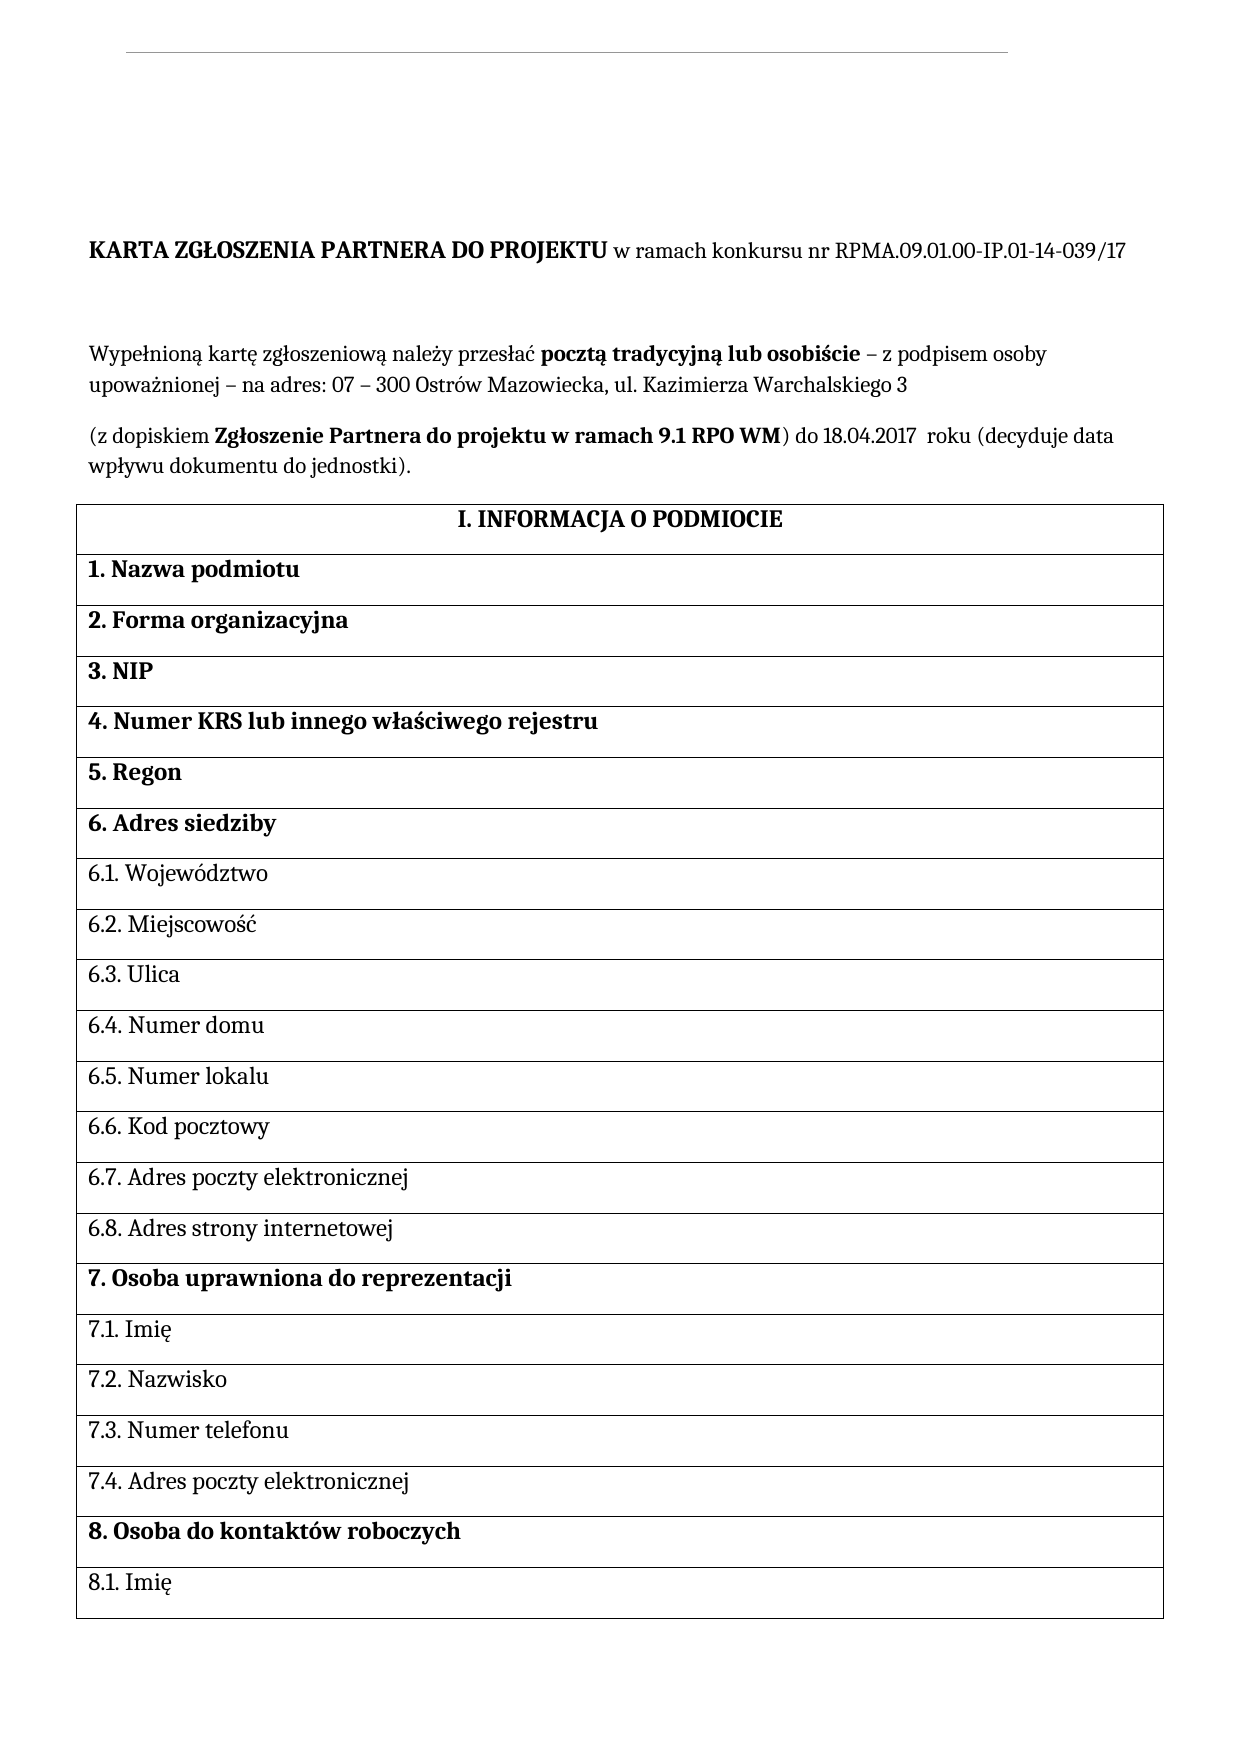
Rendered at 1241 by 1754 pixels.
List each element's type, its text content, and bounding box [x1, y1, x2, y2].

table_cell 1. Nazwa podmiotu [77, 555, 1163, 605]
table_cell 6.5. Numer lokalu [77, 1062, 1163, 1111]
table_cell 6.1. Województwo [77, 859, 1163, 909]
table_cell 7.2. Nazwisko [77, 1365, 1163, 1415]
table_cell 6.3. Ulica [77, 960, 1163, 1010]
table_cell 7.1. Imię [77, 1315, 1163, 1364]
table_cell 6.6. Kod pocztowy [77, 1112, 1163, 1162]
table_cell 6.4. Numer domu [77, 1011, 1163, 1061]
table_cell 4. Numer KRS lub innego właściwego rejestru [77, 707, 1163, 757]
text Wypełnioną kartę zgłoszeniową należy przesłać pocztą tradycyjną lub osobiście – z podpisem osoby upoważnionej – na adres: 07 – 300 Ostrów Mazowiecka, ul. Kazimierza Warchalskiego 3 [89, 341, 1152, 398]
table_cell 3. NIP [77, 657, 1163, 706]
table_cell 7.3. Numer telefonu [77, 1416, 1163, 1466]
text KARTA ZGŁOSZENIA PARTNERA DO PROJEKTU w ramach konkursu nr RPMA.09.01.00-IP.01-14-039/17 [89, 236, 1152, 265]
table_cell 8.1. Imię [77, 1568, 1163, 1617]
table_cell 7. Osoba uprawniona do reprezentacji [77, 1264, 1163, 1314]
table_cell 5. Regon [77, 758, 1163, 807]
table_cell 6.2. Miejscowość [77, 910, 1163, 959]
table_cell 8. Osoba do kontaktów roboczych [77, 1517, 1163, 1567]
table_cell 6. Adres siedziby [77, 809, 1163, 858]
table_cell 7.4. Adres poczty elektronicznej [77, 1467, 1163, 1516]
table_cell 6.7. Adres poczty elektronicznej [77, 1163, 1163, 1212]
table_cell 2. Forma organizacyjna [77, 606, 1163, 656]
text (z dopiskiem Zgłoszenie Partnera do projektu w ramach 9.1 RPO WM) do 18.04.2017 roku (decyduje data wpływu dokumentu do jednostki). [89, 422, 1152, 479]
table_cell 6.8. Adres strony internetowej [77, 1214, 1163, 1263]
table_header I. INFORMACJA O PODMIOCIE [77, 505, 1163, 554]
